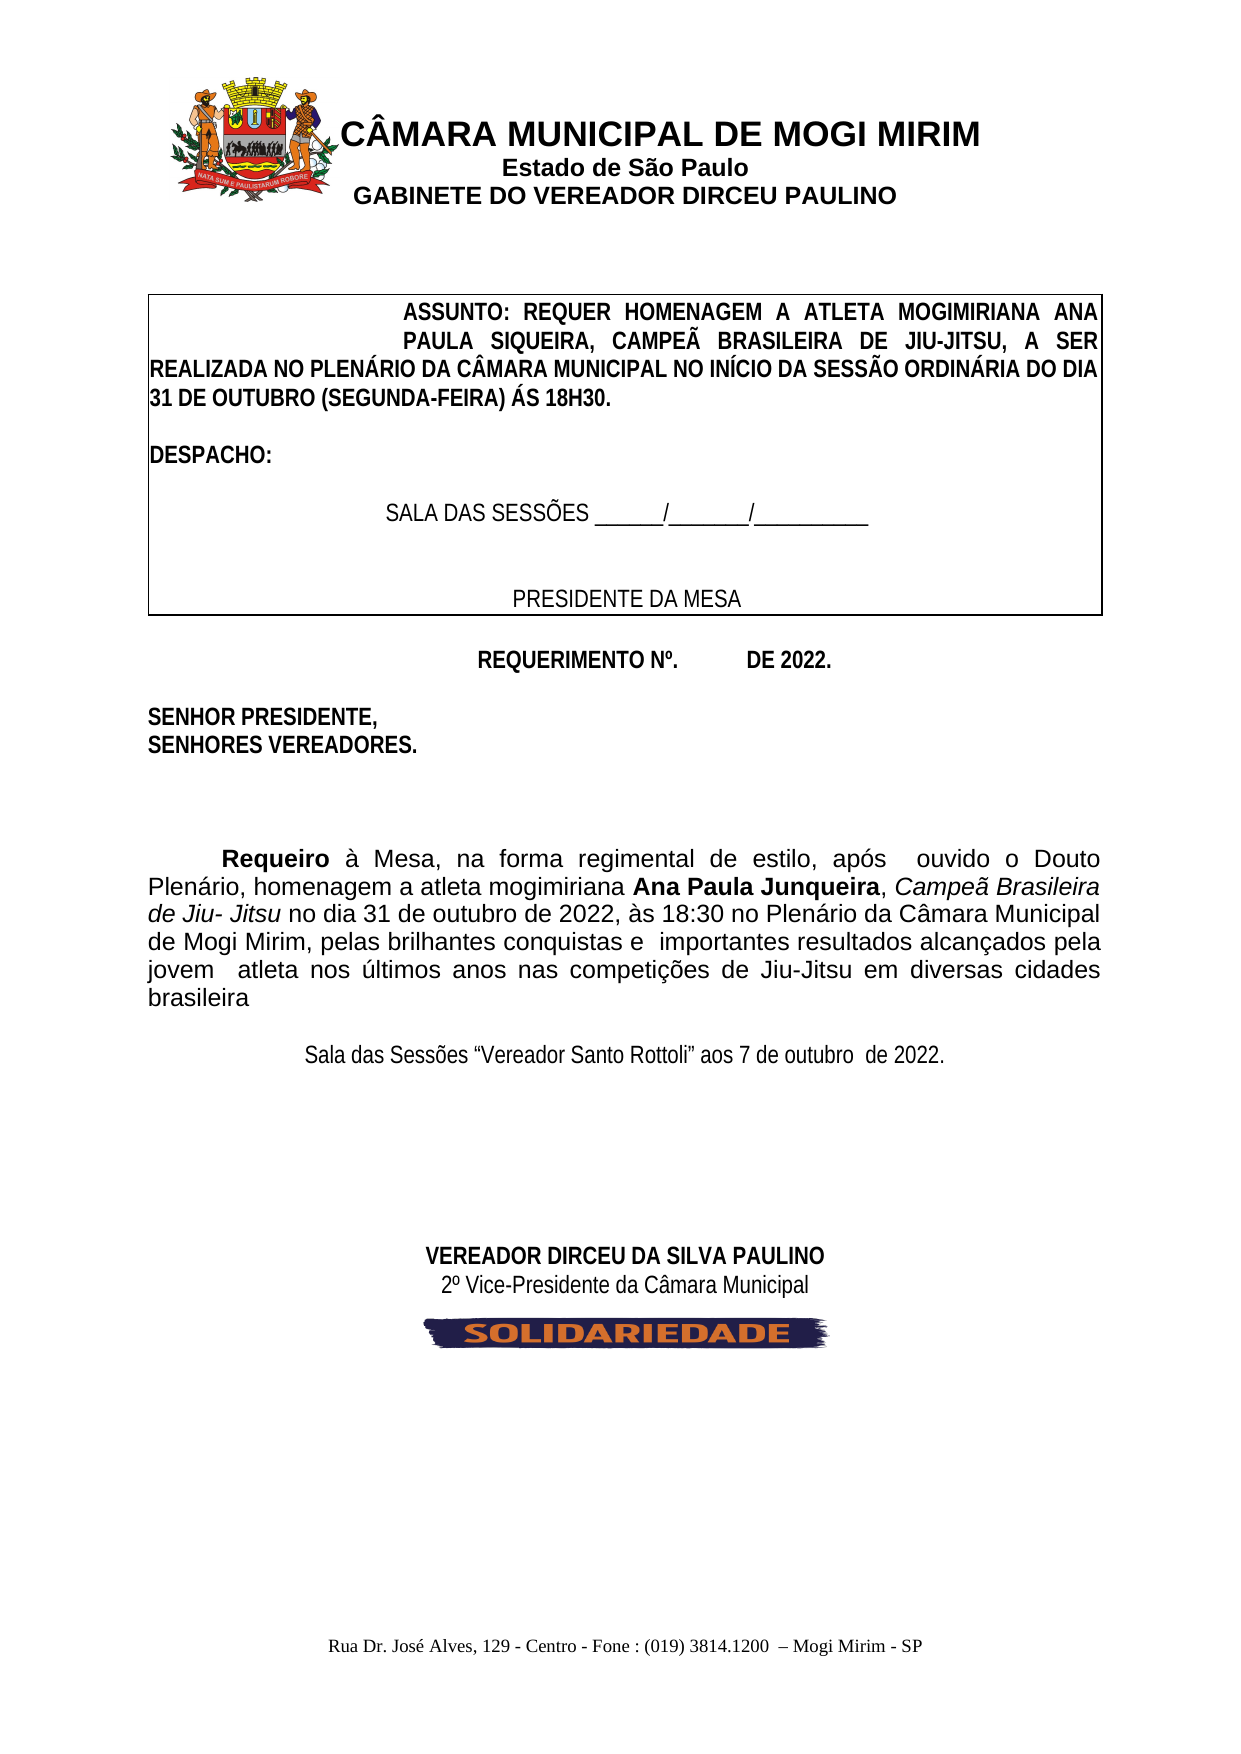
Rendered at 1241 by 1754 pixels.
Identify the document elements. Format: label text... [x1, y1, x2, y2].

text 2º Vice-Presidente da Câmara Municipal [148, 1270, 1103, 1298]
text DESPACHO: [149, 437, 1101, 469]
text Requeiro à Mesa, na forma regimental de estilo, após ouvido o Douto Plenário, homenagem a atleta mogimiriana Ana Paula Junqueira, Campeã Brasileira de Jiu- Jitsu no dia 31 de outubro de 2022, às 18:30 no Plenário da Câmara Municipal de Mogi Mirim, pelas brilhantes conquistas e importantes resultados alcançados pela jovem atleta nos últimos anos nas competições de Jiu-Jitsu em diversas cidades brasileira [148, 844, 1103, 1012]
text PRESIDENTE DA MESA [149, 580, 1101, 614]
text REQUERIMENTO Nº. DE 2022. [148, 644, 1103, 673]
text VEREADOR DIRCEU DA SILVA PAULINO [148, 1241, 1103, 1270]
text SENHORES VEREADORES. [148, 731, 1103, 759]
text Sala das Sessões “Vereador Santo Rottoli” aos 7 de outubro de 2022. [148, 1041, 1103, 1069]
text ASSUNTO: REQUER HOMENAGEM A ATLETA MOGIMIRIANA ANA PAULA SIQUEIRA, CAMPEÃ BRASILEIRA DE JIU-JITSU, A SER REALIZADA NO PLENÁRIO DA CÂMARA MUNICIPAL NO INÍCIO DA SESSÃO ORDINÁRIA DO DIA 31 DE OUTUBRO (SEGUNDA-FEIRA) ÁS 18H30. [149, 295, 1101, 412]
text SENHOR PRESIDENTE, [148, 702, 1103, 731]
picture [169, 77, 340, 202]
text SALA DAS SESSÕES ______/_______/__________ [149, 494, 1101, 526]
picture [387, 1298, 864, 1367]
